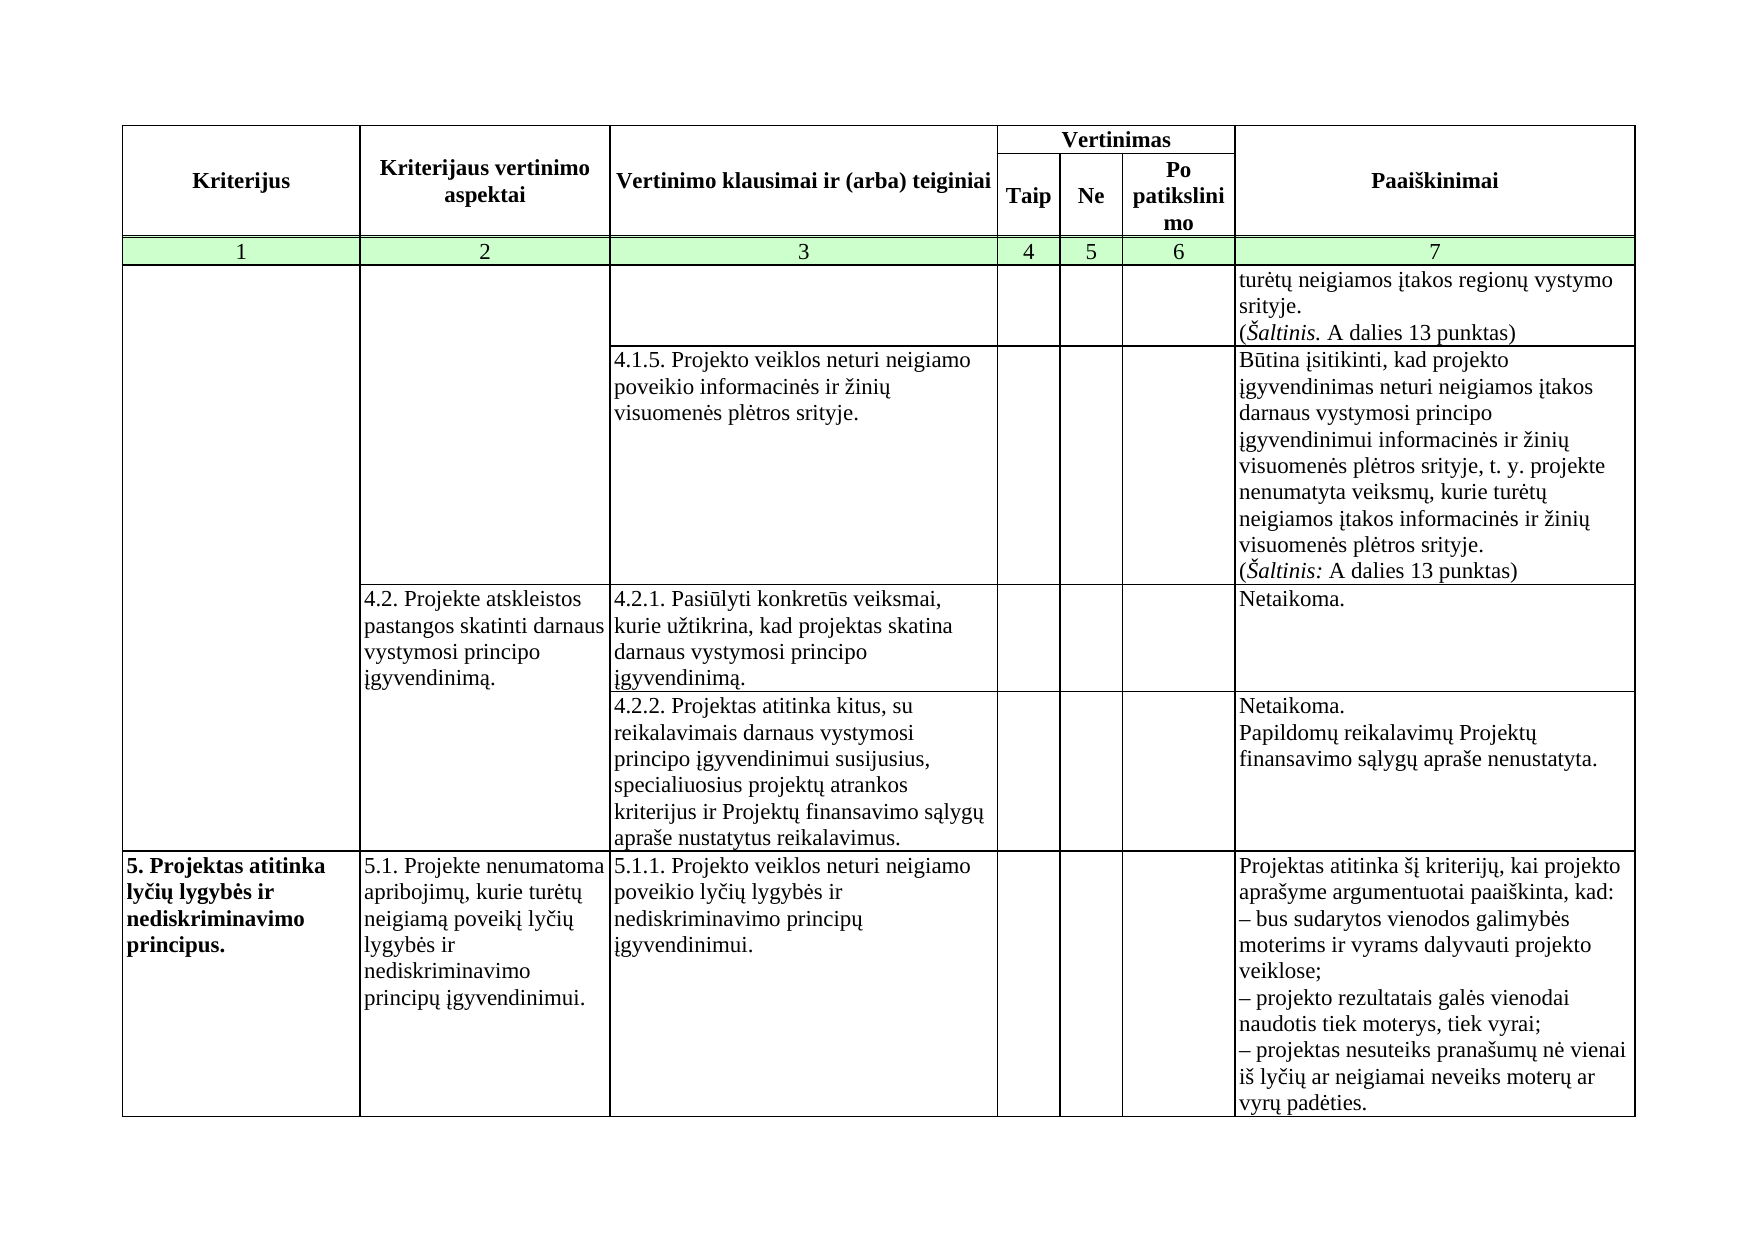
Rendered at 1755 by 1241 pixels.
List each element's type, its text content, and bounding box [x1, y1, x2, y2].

table_cell 2 [361, 238, 609, 264]
table_cell Ne [1061, 154, 1122, 235]
table_cell [1061, 852, 1122, 1116]
table_cell [1123, 852, 1234, 1116]
table_cell 5. Projektas atitinka lyčių lygybės ir nediskriminavimo principus. [123, 852, 359, 1116]
table_cell [361, 266, 609, 584]
table_cell 5 [1061, 238, 1122, 264]
table_cell [123, 266, 359, 850]
table_cell [1061, 347, 1122, 584]
table_cell Netaikoma. [1236, 585, 1634, 691]
table_cell [1061, 585, 1122, 691]
table_cell 4.1.5. Projekto veiklos neturi neigiamo poveikio informacinės ir žinių visuomenės plėtros srityje. [611, 347, 997, 584]
table_cell 6 [1123, 238, 1234, 264]
table_cell [1123, 266, 1234, 345]
table_cell [1123, 585, 1234, 691]
table_header Kriterijus [123, 126, 359, 235]
table_cell Po patikslinimo [1123, 154, 1234, 235]
table_cell Projektas atitinka šį kriterijų, kai projekto aprašyme argumentuotai paaiškinta, kad: – bus sudarytos vienodos galimybės moterims ir vyrams dalyvauti projekto veiklose; – projekto rezultatais galės vienodai naudotis tiek moterys, tiek vyrai; – projektas nesuteiks pranašumų nė vienai iš lyčių ar neigiamai neveiks moterų ar vyrų padėties. [1236, 852, 1634, 1116]
table_cell [998, 692, 1059, 850]
table_cell [1061, 266, 1122, 345]
table_cell 5.1. Projekte nenumatoma apribojimų, kurie turėtų neigiamą poveikį lyčių lygybės ir nediskriminavimo principų įgyvendinimui. [361, 852, 609, 1116]
table_header Vertinimo klausimai ir (arba) teiginiai [611, 126, 997, 235]
table_header Paaiškinimai [1236, 126, 1634, 235]
table_cell turėtų neigiamos įtakos regionų vystymo srityje. (Šaltinis. A dalies 13 punktas) [1236, 266, 1634, 345]
table_cell 4 [998, 238, 1059, 264]
table_header Vertinimas [998, 126, 1234, 153]
table_cell [1061, 692, 1122, 850]
table_cell Netaikoma. Papildomų reikalavimų Projektų finansavimo sąlygų apraše nenustatyta. [1236, 692, 1634, 850]
table_cell [1123, 347, 1234, 584]
table_cell [998, 585, 1059, 691]
table_cell [998, 347, 1059, 584]
table_cell [998, 266, 1059, 345]
table_cell 3 [611, 238, 997, 264]
table_cell 4.2.1. Pasiūlyti konkretūs veiksmai, kurie užtikrina, kad projektas skatina darnaus vystymosi principo įgyvendinimą. [611, 585, 997, 691]
table_cell [1123, 692, 1234, 850]
table_header Kriterijaus vertinimo aspektai [361, 126, 609, 235]
table_cell Taip [998, 154, 1059, 235]
table_cell 5.1.1. Projekto veiklos neturi neigiamo poveikio lyčių lygybės ir nediskriminavimo principų įgyvendinimui. [611, 852, 997, 1116]
table_cell 4.2.2. Projektas atitinka kitus, su reikalavimais darnaus vystymosi principo įgyvendinimui susijusius, specialiuosius projektų atrankos kriterijus ir Projektų finansavimo sąlygų apraše nustatytus reikalavimus. [611, 692, 997, 850]
table_cell 7 [1236, 238, 1634, 264]
table_cell 1 [123, 238, 359, 264]
table_cell [611, 266, 997, 345]
table_cell Būtina įsitikinti, kad projekto įgyvendinimas neturi neigiamos įtakos darnaus vystymosi principo įgyvendinimui informacinės ir žinių visuomenės plėtros srityje, t. y. projekte nenumatyta veiksmų, kurie turėtų neigiamos įtakos informacinės ir žinių visuomenės plėtros srityje. (Šaltinis: A dalies 13 punktas) [1236, 347, 1634, 584]
table_cell [998, 852, 1059, 1116]
table_cell 4.2. Projekte atskleistos pastangos skatinti darnaus vystymosi principo įgyvendinimą. [361, 585, 609, 850]
